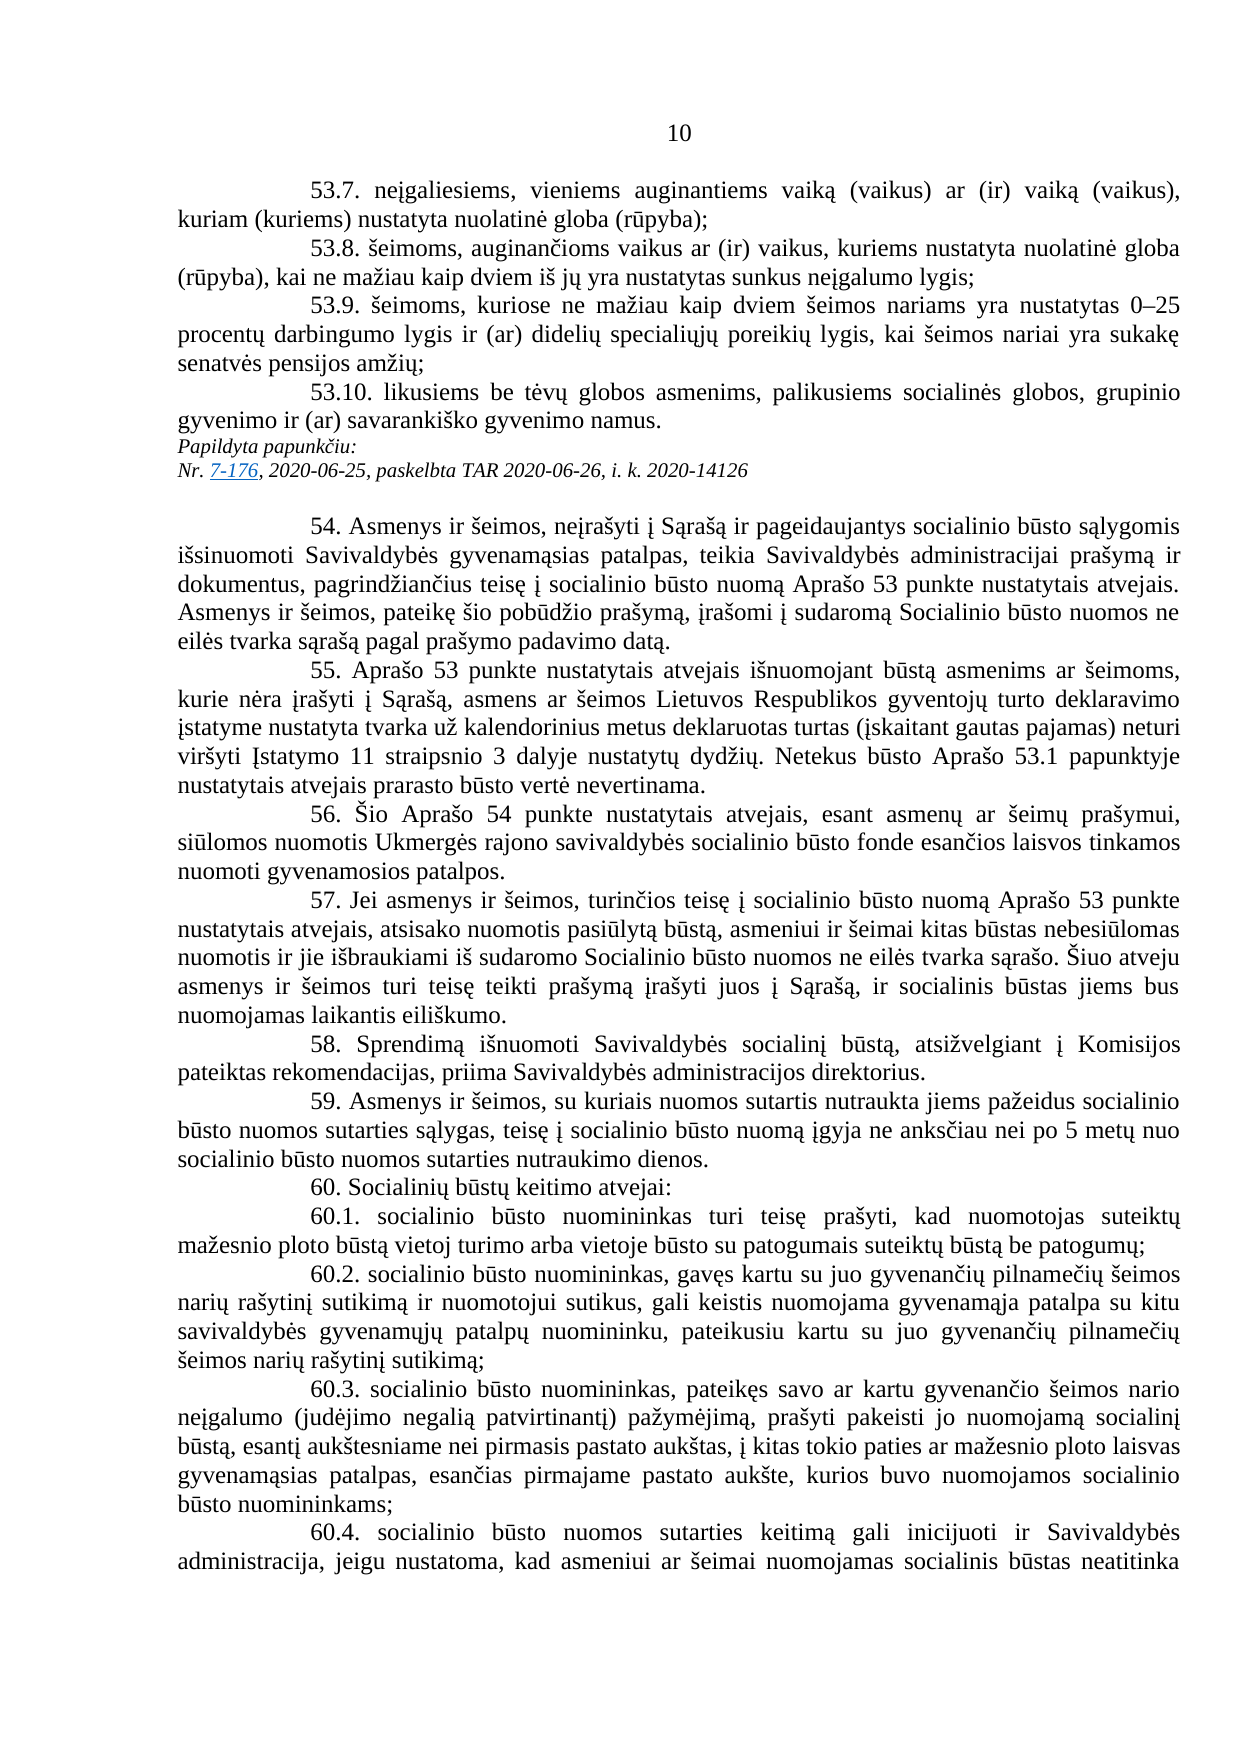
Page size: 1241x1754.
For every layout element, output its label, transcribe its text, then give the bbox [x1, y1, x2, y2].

text 60.2. socialinio būsto nuomininkas, gavęs kartu su juo gyvenančių pilnamečių šeimos narių rašytinį sutikimą ir nuomotojui sutikus, gali keistis nuomojama gyvenamąja patalpa su kitu savivaldybės gyvenamųjų patalpų nuomininku, pateikusiu kartu su juo gyvenančių pilnamečių šeimos narių rašytinį sutikimą; [177, 1259, 1181, 1374]
text 56. Šio Aprašo 54 punkte nustatytais atvejais, esant asmenų ar šeimų prašymui, siūlomos nuomotis Ukmergės rajono savivaldybės socialinio būsto fonde esančios laisvos tinkamos nuomoti gyvenamosios patalpos. [177, 799, 1181, 885]
text 53.10. likusiems be tėvų globos asmenims, palikusiems socialinės globos, grupinio gyvenimo ir (ar) savarankiško gyvenimo namus. [177, 377, 1181, 434]
text 59. Asmenys ir šeimos, su kuriais nuomos sutartis nutraukta jiems pažeidus socialinio būsto nuomos sutarties sąlygas, teisę į socialinio būsto nuomą įgyja ne anksčiau nei po 5 metų nuo socialinio būsto nuomos sutarties nutraukimo dienos. [177, 1086, 1181, 1172]
text 60. Socialinių būstų keitimo atvejai: [177, 1172, 1181, 1201]
text Papildyta papunkčiu: [177, 434, 1181, 458]
text 60.3. socialinio būsto nuomininkas, pateikęs savo ar kartu gyvenančio šeimos nario neįgalumo (judėjimo negalią patvirtinantį) pažymėjimą, prašyti pakeisti jo nuomojamą socialinį būstą, esantį aukštesniame nei pirmasis pastato aukštas, į kitas tokio paties ar mažesnio ploto laisvas gyvenamąsias patalpas, esančias pirmajame pastato aukšte, kurios buvo nuomojamos socialinio būsto nuomininkams; [177, 1374, 1181, 1517]
text 60.1. socialinio būsto nuomininkas turi teisę prašyti, kad nuomotojas suteiktų mažesnio ploto būstą vietoj turimo arba vietoje būsto su patogumais suteiktų būstą be patogumų; [177, 1201, 1181, 1259]
text 58. Sprendimą išnuomoti Savivaldybės socialinį būstą, atsižvelgiant į Komisijos pateiktas rekomendacijas, priima Savivaldybės administracijos direktorius. [177, 1029, 1181, 1086]
text 54. Asmenys ir šeimos, neįrašyti į Sąrašą ir pageidaujantys socialinio būsto sąlygomis išsinuomoti Savivaldybės gyvenamąsias patalpas, teikia Savivaldybės administracijai prašymą ir dokumentus, pagrindžiančius teisę į socialinio būsto nuomą Aprašo 53 punkte nustatytais atvejais. Asmenys ir šeimos, pateikę šio pobūdžio prašymą, įrašomi į sudaromą Socialinio būsto nuomos ne eilės tvarka sąrašą pagal prašymo padavimo datą. [177, 511, 1181, 655]
text Nr. 7-176, 2020-06-25, paskelbta TAR 2020-06-26, i. k. 2020-14126 [177, 458, 1181, 482]
text 53.9. šeimoms, kuriose ne mažiau kaip dviem šeimos nariams yra nustatytas 0–25 procentų darbingumo lygis ir (ar) didelių specialiųjų poreikių lygis, kai šeimos nariai yra sukakę senatvės pensijos amžių; [177, 291, 1181, 377]
text 55. Aprašo 53 punkte nustatytais atvejais išnuomojant būstą asmenims ar šeimoms, kurie nėra įrašyti į Sąrašą, asmens ar šeimos Lietuvos Respublikos gyventojų turto deklaravimo įstatyme nustatyta tvarka už kalendorinius metus deklaruotas turtas (įskaitant gautas pajamas) neturi viršyti Įstatymo 11 straipsnio 3 dalyje nustatytų dydžių. Netekus būsto Aprašo 53.1 papunktyje nustatytais atvejais prarasto būsto vertė nevertinama. [177, 655, 1181, 799]
text 57. Jei asmenys ir šeimos, turinčios teisę į socialinio būsto nuomą Aprašo 53 punkte nustatytais atvejais, atsisako nuomotis pasiūlytą būstą, asmeniui ir šeimai kitas būstas nebesiūlomas nuomotis ir jie išbraukiami iš sudaromo Socialinio būsto nuomos ne eilės tvarka sąrašo. Šiuo atveju asmenys ir šeimos turi teisę teikti prašymą įrašyti juos į Sąrašą, ir socialinis būstas jiems bus nuomojamas laikantis eiliškumo. [177, 885, 1181, 1029]
text 53.8. šeimoms, auginančioms vaikus ar (ir) vaikus, kuriems nustatyta nuolatinė globa (rūpyba), kai ne mažiau kaip dviem iš jų yra nustatytas sunkus neįgalumo lygis; [177, 233, 1181, 291]
text 60.4. socialinio būsto nuomos sutarties keitimą gali inicijuoti ir Savivaldybės administracija, jeigu nustatoma, kad asmeniui ar šeimai nuomojamas socialinis būstas neatitinka [177, 1517, 1181, 1575]
text 53.7. neįgaliesiems, vieniems auginantiems vaiką (vaikus) ar (ir) vaiką (vaikus), kuriam (kuriems) nustatyta nuolatinė globa (rūpyba); [177, 176, 1181, 233]
